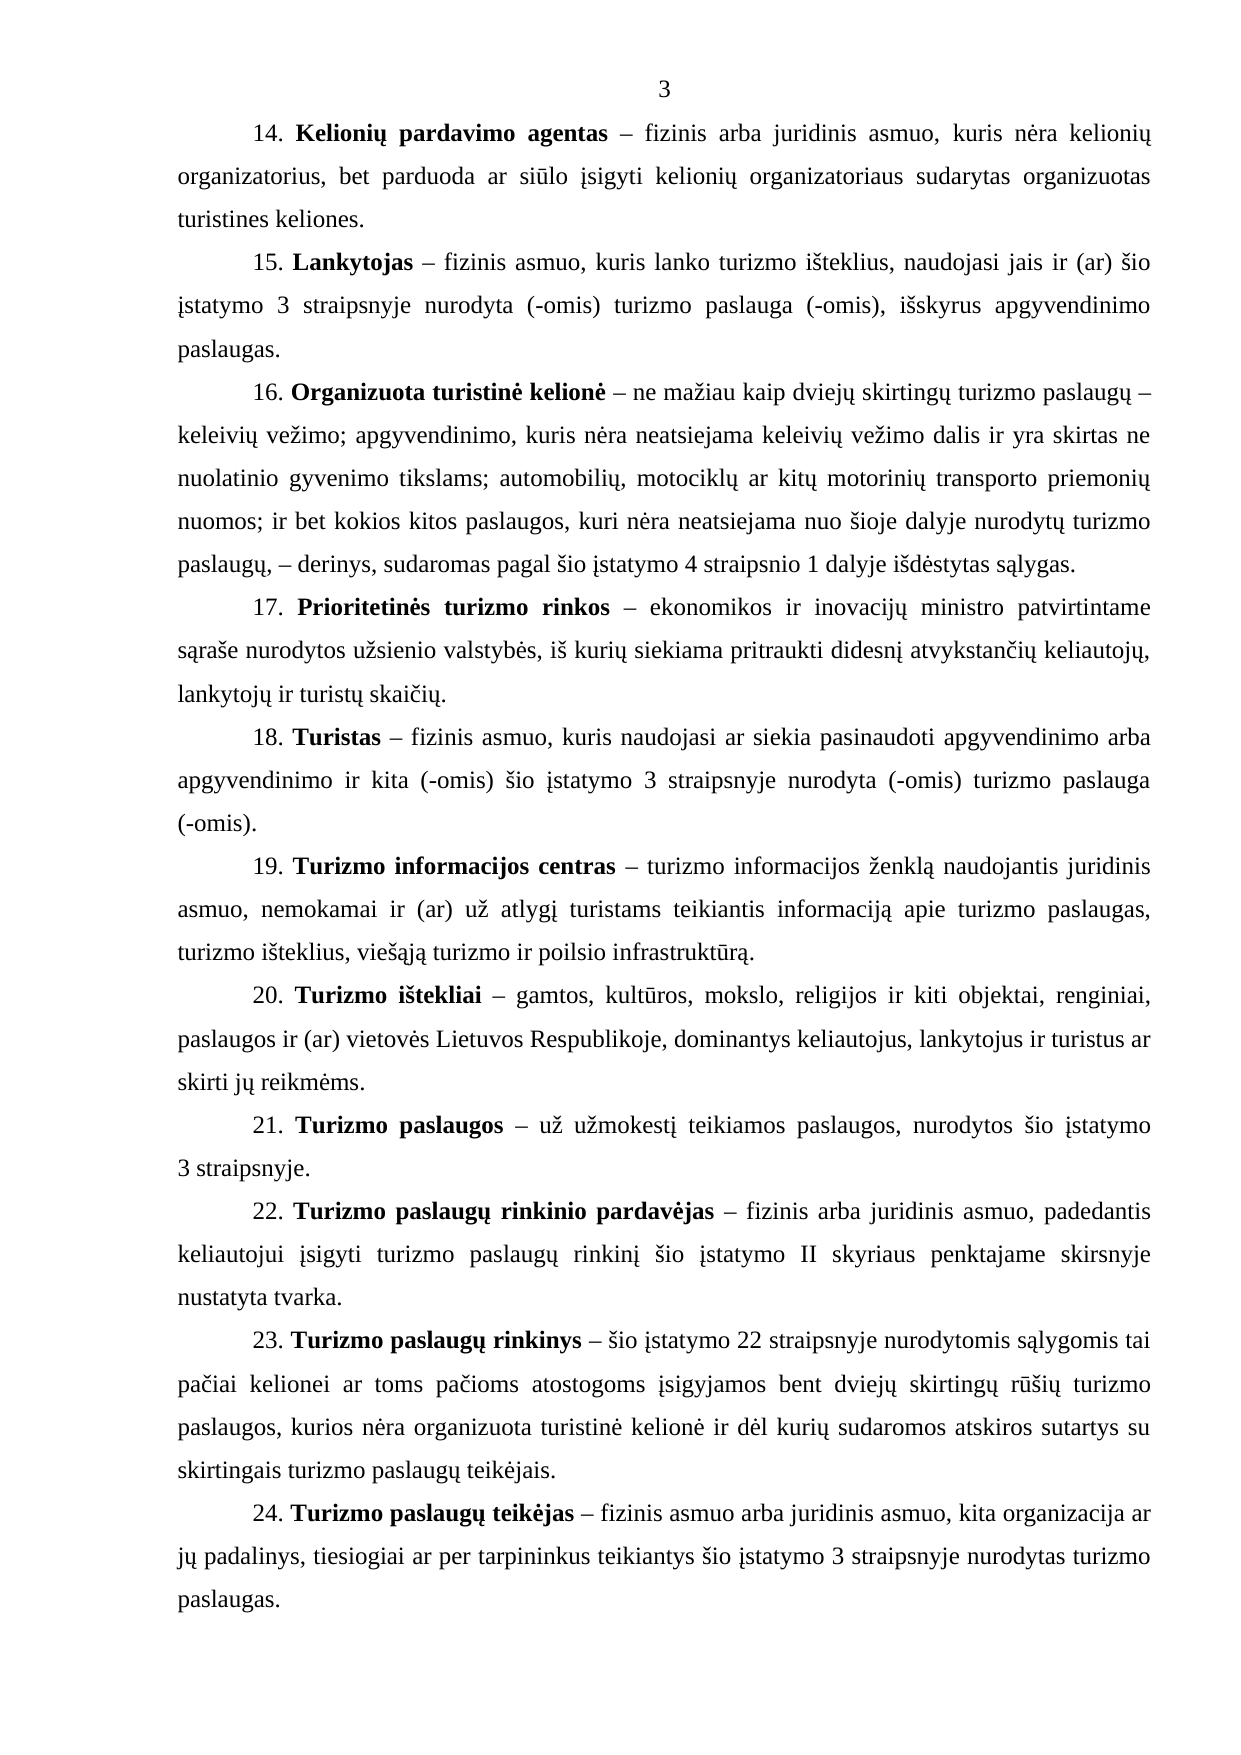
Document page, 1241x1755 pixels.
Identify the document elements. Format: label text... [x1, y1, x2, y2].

text 24. Turizmo paslaugų teikėjas – fizinis asmuo arba juridinis asmuo, kita organizacija ar jų padalinys, tiesiogiai ar per tarpininkus teikiantys šio įstatymo 3 straipsnyje nurodytas turizmo paslaugas. [177, 1498, 1152, 1613]
text 17. Prioritetinės turizmo rinkos – ekonomikos ir inovacijų ministro patvirtintame sąraše nurodytos užsienio valstybės, iš kurių siekiama pritraukti didesnį atvykstančių keliautojų, lankytojų ir turistų skaičių. [177, 592, 1152, 707]
text 22. Turizmo paslaugų rinkinio pardavėjas – fizinis arba juridinis asmuo, padedantis keliautojui įsigyti turizmo paslaugų rinkinį šio įstatymo II skyriaus penktajame skirsnyje nustatyta tvarka. [177, 1196, 1152, 1311]
text 14. Kelionių pardavimo agentas – fizinis arba juridinis asmuo, kuris nėra kelionių organizatorius, bet parduoda ar siūlo įsigyti kelionių organizatoriaus sudarytas organizuotas turistines keliones. [177, 118, 1152, 233]
text 19. Turizmo informacijos centras – turizmo informacijos ženklą naudojantis juridinis asmuo, nemokamai ir (ar) už atlygį turistams teikiantis informaciją apie turizmo paslaugas, turizmo išteklius, viešąją turizmo ir poilsio infrastruktūrą. [177, 851, 1152, 966]
text 23. Turizmo paslaugų rinkinys – šio įstatymo 22 straipsnyje nurodytomis sąlygomis tai pačiai kelionei ar toms pačioms atostogoms įsigyjamos bent dviejų skirtingų rūšių turizmo paslaugos, kurios nėra organizuota turistinė kelionė ir dėl kurių sudaromos atskiros sutartys su skirtingais turizmo paslaugų teikėjais. [177, 1326, 1152, 1484]
text 16. Organizuota turistinė kelionė – ne mažiau kaip dviejų skirtingų turizmo paslaugų – keleivių vežimo; apgyvendinimo, kuris nėra neatsiejama keleivių vežimo dalis ir yra skirtas ne nuolatinio gyvenimo tikslams; automobilių, motociklų ar kitų motorinių transporto priemonių nuomos; ir bet kokios kitos paslaugos, kuri nėra neatsiejama nuo šioje dalyje nurodytų turizmo paslaugų, – derinys, sudaromas pagal šio įstatymo 4 straipsnio 1 dalyje išdėstytas sąlygas. [177, 377, 1152, 578]
text 15. Lankytojas – fizinis asmuo, kuris lanko turizmo išteklius, naudojasi jais ir (ar) šio įstatymo 3 straipsnyje nurodyta (-omis) turizmo paslauga (-omis), išskyrus apgyvendinimo paslaugas. [177, 247, 1152, 362]
text 20. Turizmo ištekliai – gamtos, kultūros, mokslo, religijos ir kiti objektai, renginiai, paslaugos ir (ar) vietovės Lietuvos Respublikoje, dominantys keliautojus, lankytojus ir turistus ar skirti jų reikmėms. [177, 981, 1152, 1096]
text 21. Turizmo paslaugos – už užmokestį teikiamos paslaugos, nurodytos šio įstatymo 3 straipsnyje. [177, 1110, 1152, 1182]
text 18. Turistas – fizinis asmuo, kuris naudojasi ar siekia pasinaudoti apgyvendinimo arba apgyvendinimo ir kita (-omis) šio įstatymo 3 straipsnyje nurodyta (-omis) turizmo paslauga (‑omis). [177, 722, 1152, 837]
